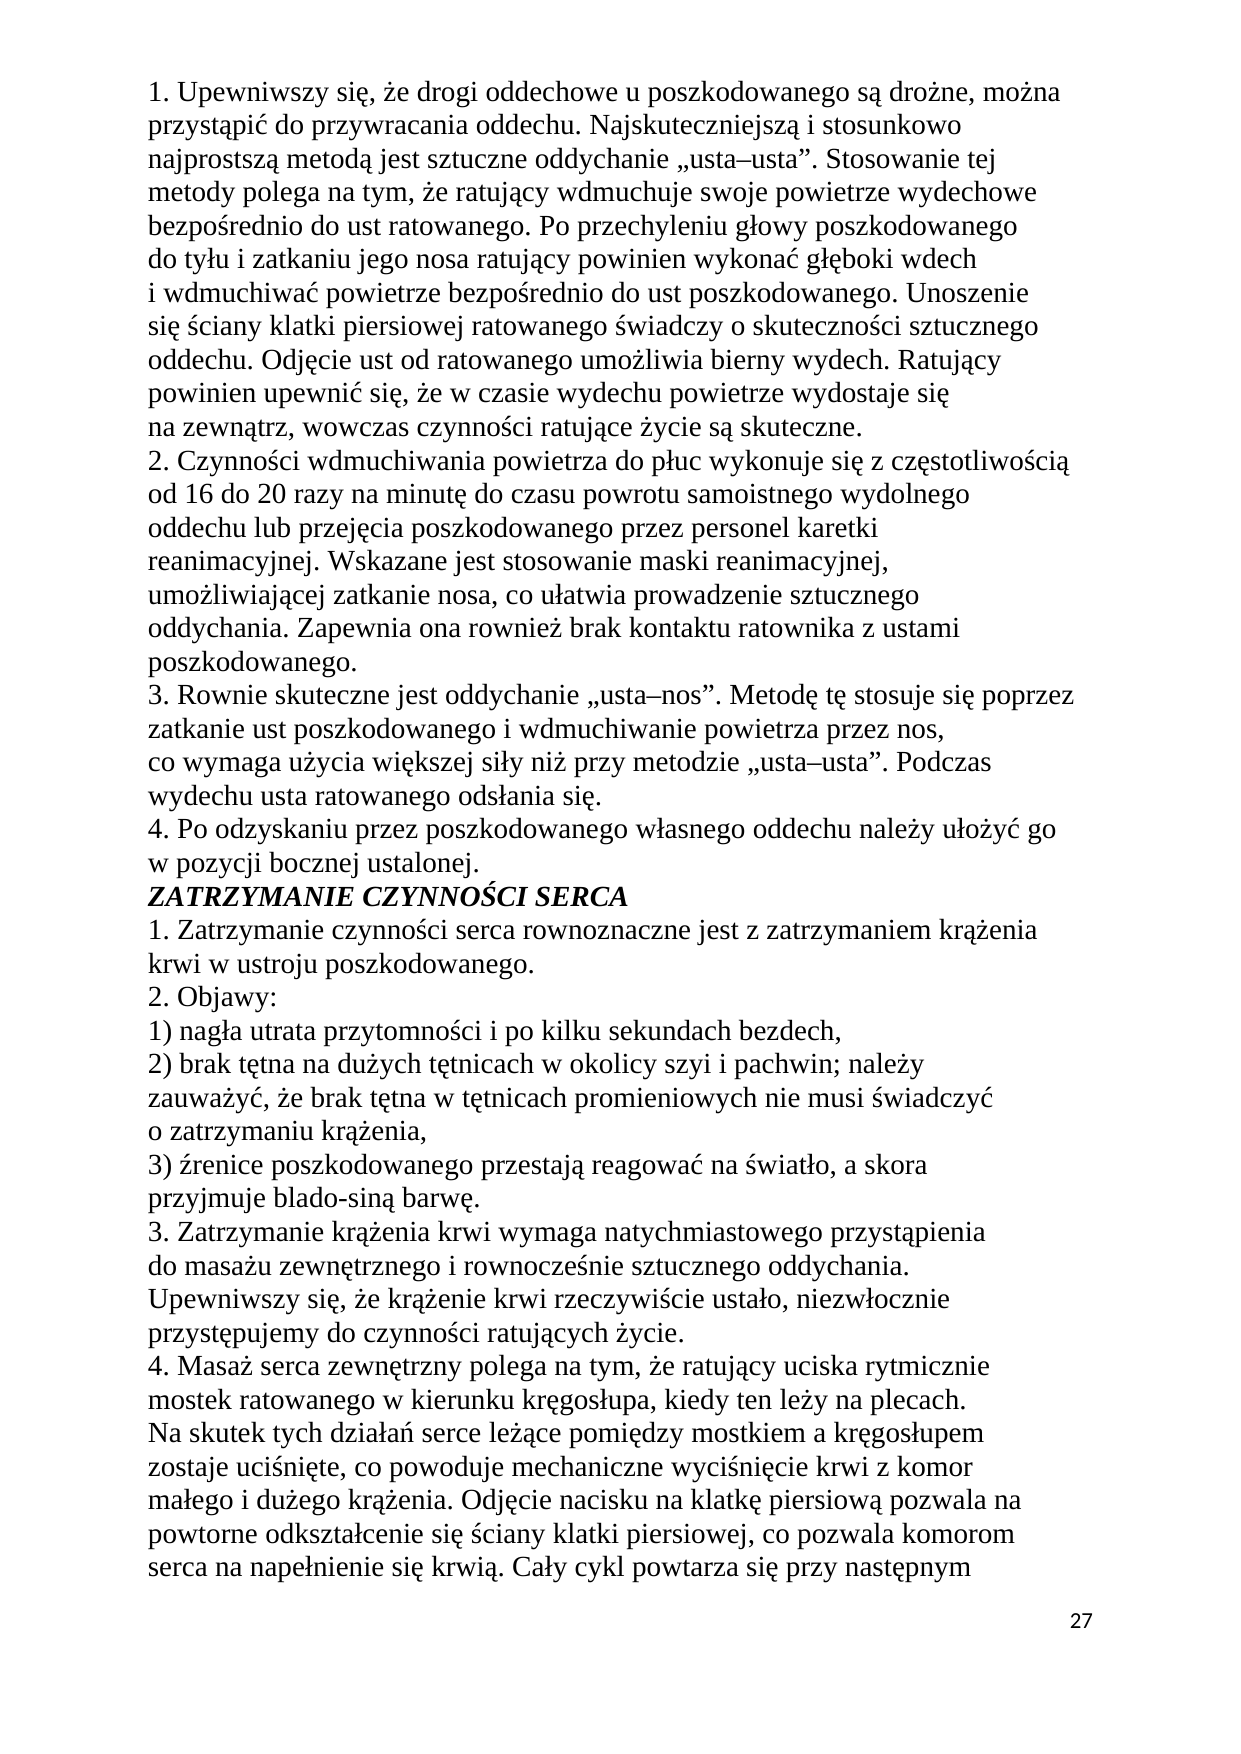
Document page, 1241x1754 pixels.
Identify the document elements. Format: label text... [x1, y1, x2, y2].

text przyjmuje blado-siną barwę. [148, 1181, 1093, 1214]
text ZATRZYMANIE CZYNNOŚCI SERCA [148, 879, 1093, 912]
text 3. Zatrzymanie krążenia krwi wymaga natychmiastowego przystąpienia [148, 1214, 1093, 1248]
text zostaje uciśnięte, co powoduje mechaniczne wyciśnięcie krwi z komor [148, 1449, 1093, 1482]
text 2. Czynności wdmuchiwania powietrza do płuc wykonuje się z częstotliwością [148, 443, 1093, 476]
text się ściany klatki piersiowej ratowanego świadczy o skuteczności sztucznego [148, 308, 1093, 342]
text i wdmuchiwać powietrze bezpośrednio do ust poszkodowanego. Unoszenie [148, 275, 1093, 308]
text 1) nagła utrata przytomności i po kilku sekundach bezdech, [148, 1013, 1093, 1046]
text od 16 do 20 razy na minutę do czasu powrotu samoistnego wydolnego [148, 476, 1093, 510]
text mostek ratowanego w kierunku kręgosłupa, kiedy ten leży na plecach. [148, 1382, 1093, 1415]
text wydechu usta ratowanego odsłania się. [148, 778, 1093, 812]
text poszkodowanego. [148, 644, 1093, 677]
text metody polega na tym, że ratujący wdmuchuje swoje powietrze wydechowe [148, 174, 1093, 208]
text małego i dużego krążenia. Odjęcie nacisku na klatkę piersiową pozwala na [148, 1482, 1093, 1516]
text powtorne odkształcenie się ściany klatki piersiowej, co pozwala komorom [148, 1516, 1093, 1549]
text co wymaga użycia większej siły niż przy metodzie „usta–usta”. Podczas [148, 744, 1093, 778]
text powinien upewnić się, że w czasie wydechu powietrze wydostaje się [148, 376, 1093, 409]
text oddechu lub przejęcia poszkodowanego przez personel karetki [148, 510, 1093, 543]
text umożliwiającej zatkanie nosa, co ułatwia prowadzenie sztucznego [148, 577, 1093, 610]
text na zewnątrz, wowczas czynności ratujące życie są skuteczne. [148, 409, 1093, 443]
text zatkanie ust poszkodowanego i wdmuchiwanie powietrza przez nos, [148, 711, 1093, 744]
text serca na napełnienie się krwią. Cały cykl powtarza się przy następnym [148, 1549, 1093, 1583]
text do masażu zewnętrznego i rownocześnie sztucznego oddychania. [148, 1248, 1093, 1281]
text 2) brak tętna na dużych tętnicach w okolicy szyi i pachwin; należy [148, 1046, 1093, 1080]
text 3) źrenice poszkodowanego przestają reagować na światło, a skora [148, 1147, 1093, 1181]
text 3. Rownie skuteczne jest oddychanie „usta–nos”. Metodę tę stosuje się poprzez [148, 677, 1093, 711]
text o zatrzymaniu krążenia, [148, 1113, 1093, 1147]
text reanimacyjnej. Wskazane jest stosowanie maski reanimacyjnej, [148, 543, 1093, 577]
text 1. Zatrzymanie czynności serca rownoznaczne jest z zatrzymaniem krążenia [148, 912, 1093, 946]
text Upewniwszy się, że krążenie krwi rzeczywiście ustało, niezwłocznie [148, 1281, 1093, 1315]
text przystąpić do przywracania oddechu. Najskuteczniejszą i stosunkowo [148, 107, 1093, 141]
text zauważyć, że brak tętna w tętnicach promieniowych nie musi świadczyć [148, 1080, 1093, 1113]
text krwi w ustroju poszkodowanego. [148, 946, 1093, 979]
text 1. Upewniwszy się, że drogi oddechowe u poszkodowanego są drożne, można [148, 74, 1093, 107]
text 4. Po odzyskaniu przez poszkodowanego własnego oddechu należy ułożyć go [148, 812, 1093, 845]
text w pozycji bocznej ustalonej. [148, 845, 1093, 879]
text 4. Masaż serca zewnętrzny polega na tym, że ratujący uciska rytmicznie [148, 1348, 1093, 1382]
text do tyłu i zatkaniu jego nosa ratujący powinien wykonać głęboki wdech [148, 241, 1093, 275]
text przystępujemy do czynności ratujących życie. [148, 1315, 1093, 1348]
text 2. Objawy: [148, 979, 1093, 1013]
text bezpośrednio do ust ratowanego. Po przechyleniu głowy poszkodowanego [148, 208, 1093, 241]
text oddechu. Odjęcie ust od ratowanego umożliwia bierny wydech. Ratujący [148, 342, 1093, 376]
text Na skutek tych działań serce leżące pomiędzy mostkiem a kręgosłupem [148, 1415, 1093, 1449]
text najprostszą metodą jest sztuczne oddychanie „usta–usta”. Stosowanie tej [148, 141, 1093, 174]
text oddychania. Zapewnia ona rownież brak kontaktu ratownika z ustami [148, 610, 1093, 644]
